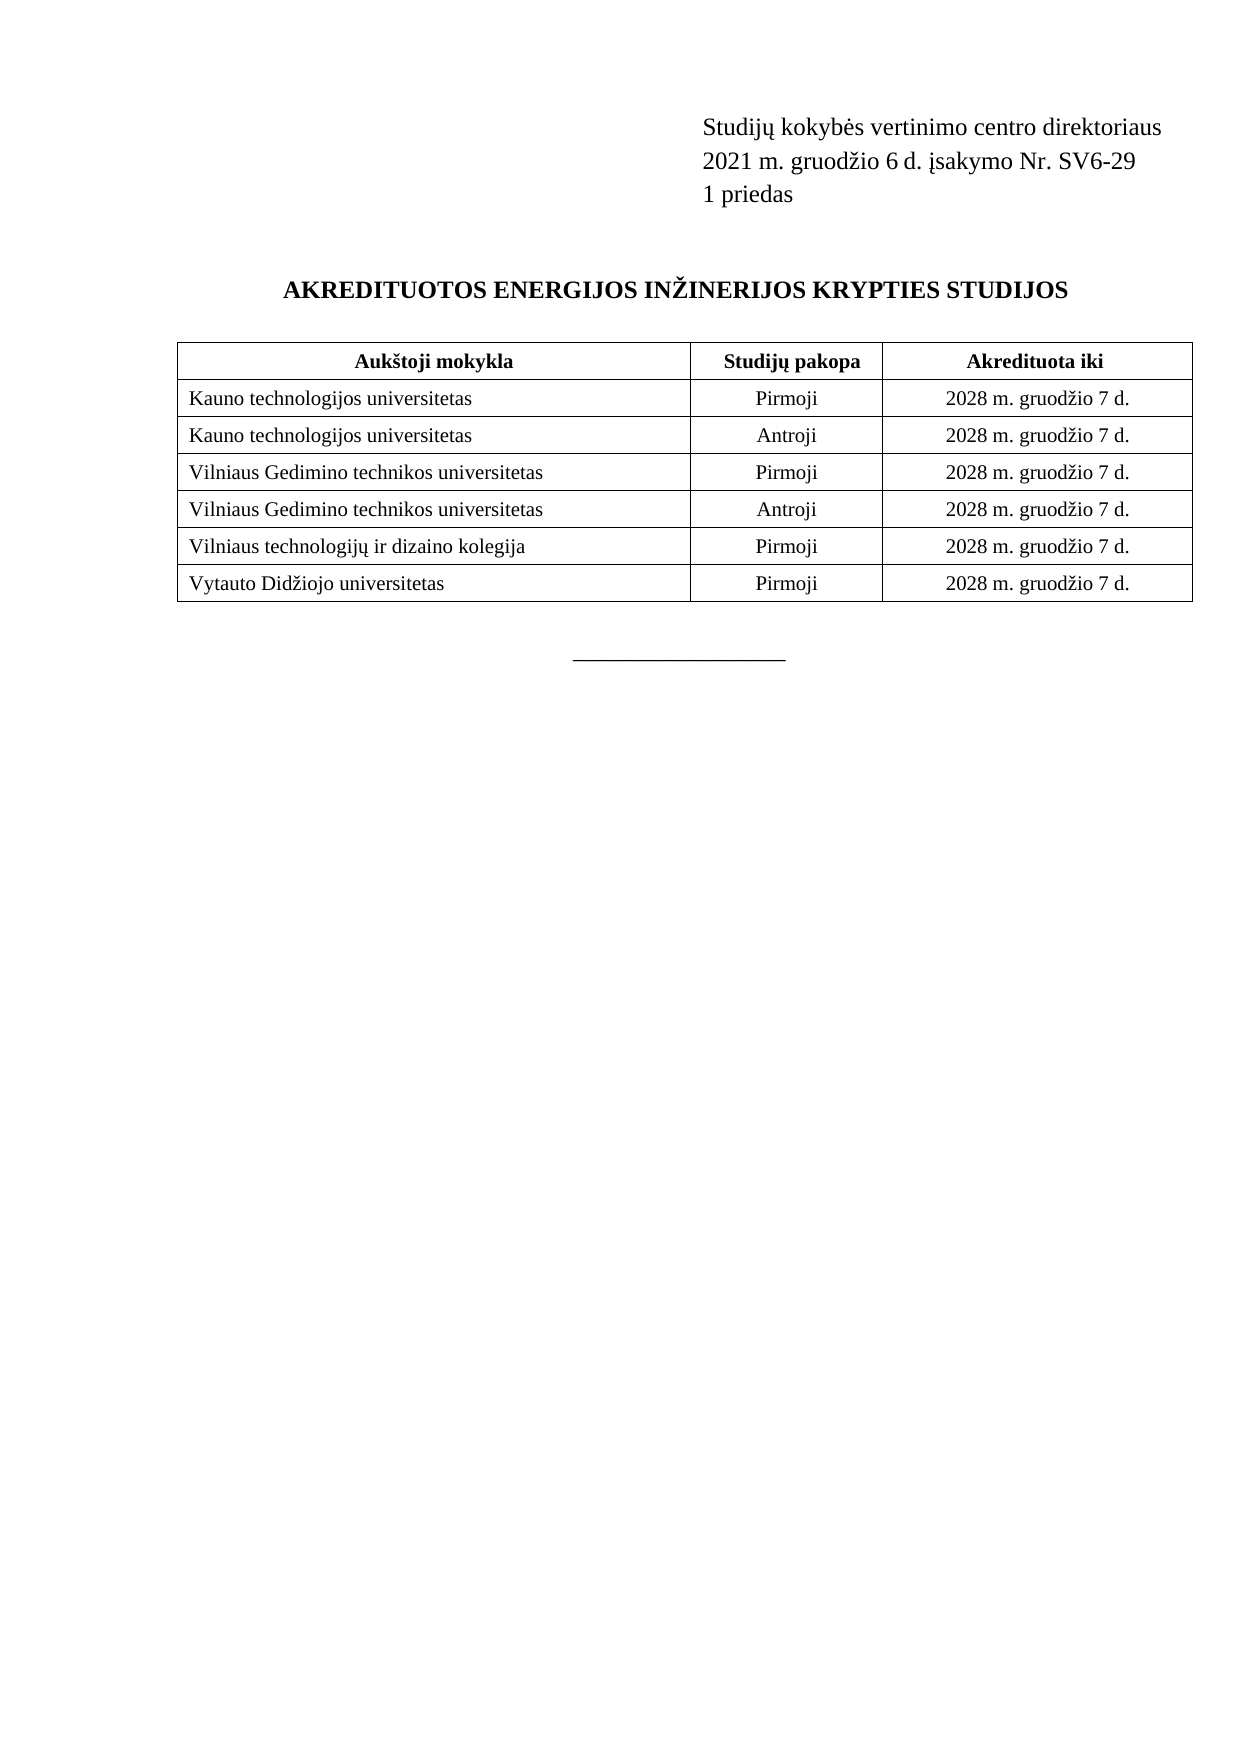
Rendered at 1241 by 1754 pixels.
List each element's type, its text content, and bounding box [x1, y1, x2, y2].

table_cell 2028 m. gruodžio 7 d. [883, 528, 1192, 564]
table_cell Kauno technologijos universitetas [178, 380, 690, 416]
table_header Aukštoji mokykla [178, 343, 690, 379]
table_cell Pirmoji [691, 528, 882, 564]
text AKREDITUOTOS ENERGIJOS INŽINERIJOS KRYPTIES STUDIJOS [177, 275, 1181, 303]
table_cell Vilniaus Gedimino technikos universitetas [178, 491, 690, 527]
table_cell Vilniaus technologijų ir dizaino kolegija [178, 528, 690, 564]
table_cell Kauno technologijos universitetas [178, 417, 690, 453]
table_cell 2028 m. gruodžio 7 d. [883, 454, 1192, 490]
table_cell Pirmoji [691, 454, 882, 490]
table_cell Pirmoji [691, 380, 882, 416]
text 1 priedas [702, 179, 1181, 208]
table_cell 2028 m. gruodžio 7 d. [883, 491, 1192, 527]
text 2021 m. gruodžio 6 d. įsakymo Nr. SV6-29 [702, 146, 1181, 175]
table_cell Antroji [691, 417, 882, 453]
table_header Studijų pakopa [691, 343, 882, 379]
table_cell Vytauto Didžiojo universitetas [178, 565, 690, 601]
table_cell Antroji [691, 491, 882, 527]
text _________________ [177, 635, 1181, 664]
table_cell Pirmoji [691, 565, 882, 601]
table_cell 2028 m. gruodžio 7 d. [883, 417, 1192, 453]
table_cell 2028 m. gruodžio 7 d. [883, 380, 1192, 416]
text Studijų kokybės vertinimo centro direktoriaus [702, 112, 1181, 141]
table_cell 2028 m. gruodžio 7 d. [883, 565, 1192, 601]
table_header Akredituota iki [883, 343, 1192, 379]
table_cell Vilniaus Gedimino technikos universitetas [178, 454, 690, 490]
